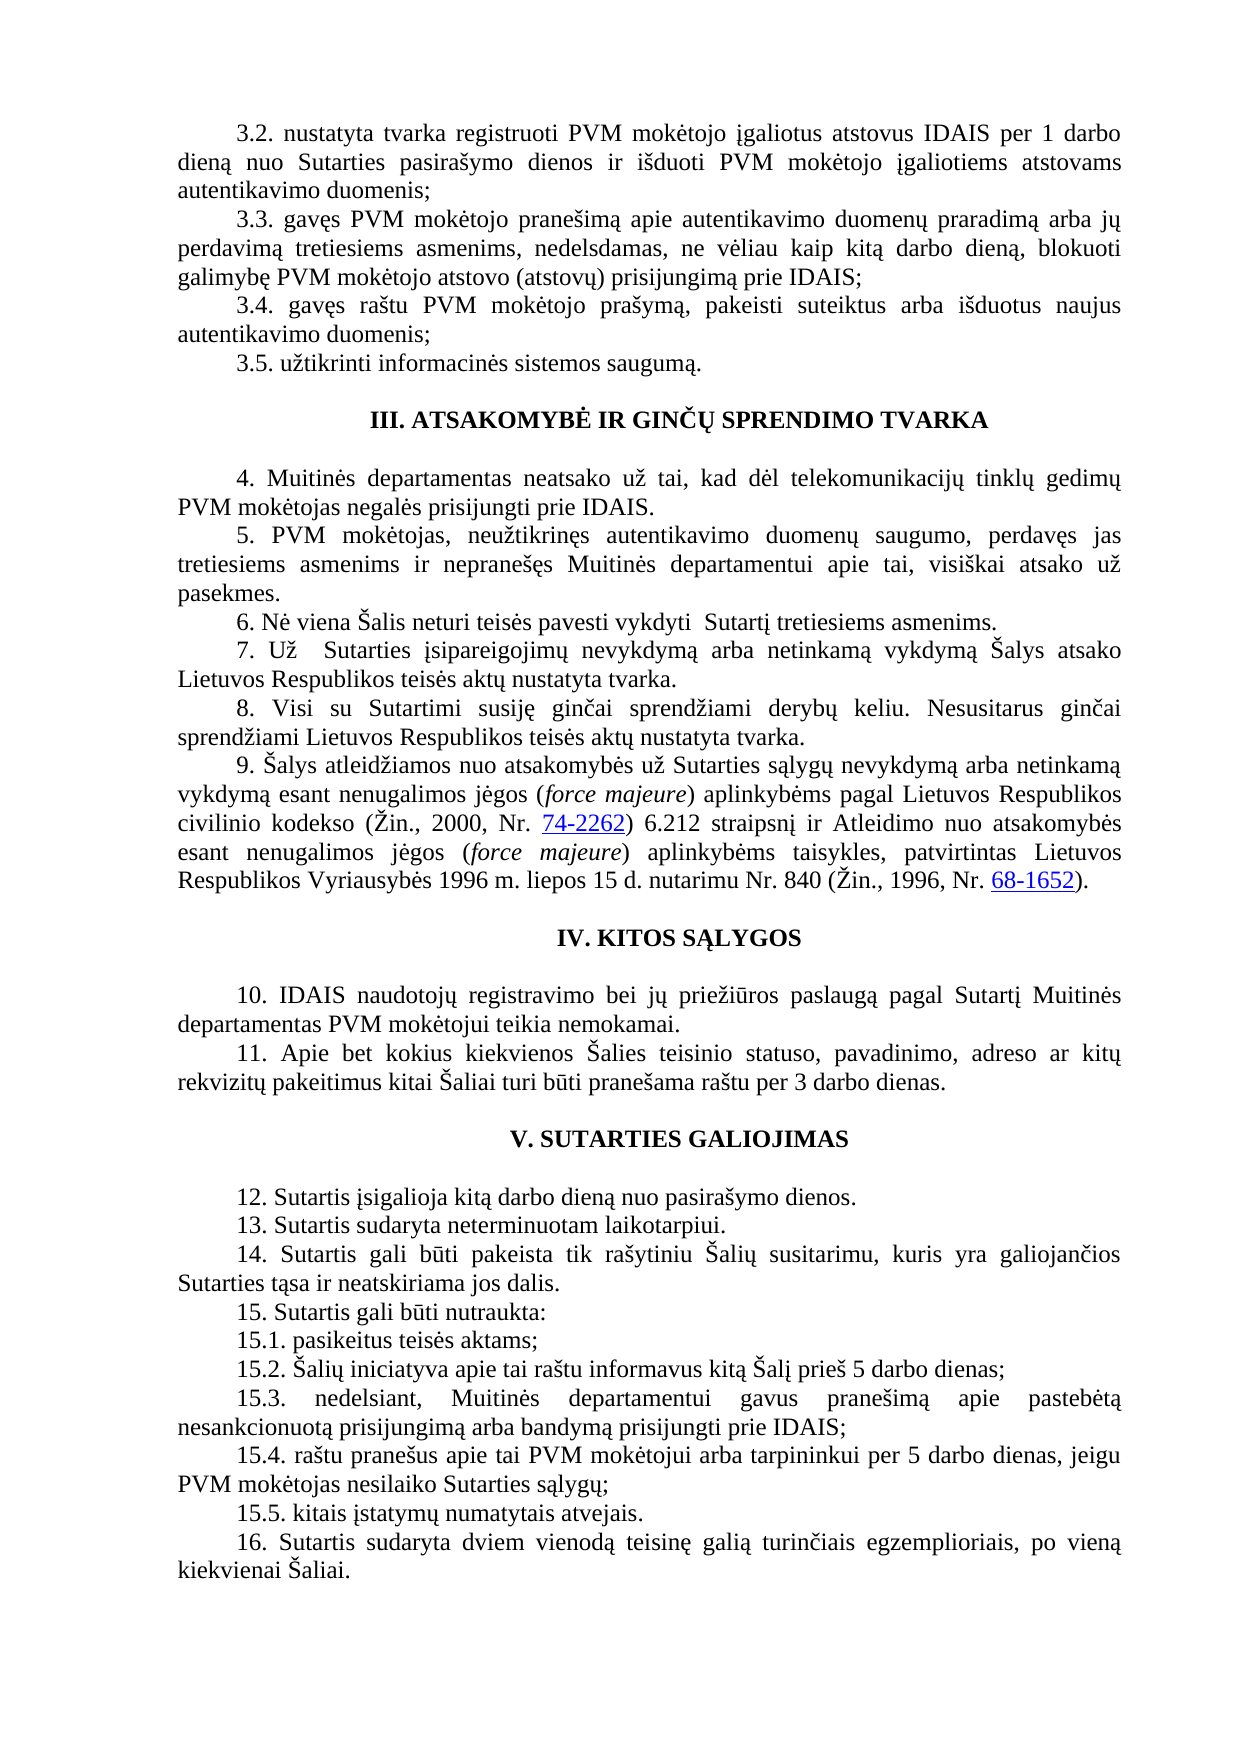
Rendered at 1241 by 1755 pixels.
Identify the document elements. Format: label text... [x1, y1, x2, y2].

text 15.1. pasikeitus teisės aktams; [177, 1326, 1122, 1354]
text 9. Šalys atleidžiamos nuo atsakomybės už Sutarties sąlygų nevykdymą arba netinkamą vykdymą esant nenugalimos jėgos (force majeure) aplinkybėms pagal Lietuvos Respublikos civilinio kodekso (Žin., 2000, Nr. 74-2262) 6.212 straipsnį ir Atleidimo nuo atsakomybės esant nenugalimos jėgos (force majeure) aplinkybėms taisykles, patvirtintas Lietuvos Respublikos Vyriausybės 1996 m. liepos 15 d. nutarimu Nr. 840 (Žin., 1996, Nr. 68-1652). [177, 751, 1122, 894]
text 4. Muitinės departamentas neatsako už tai, kad dėl telekomunikacijų tinklų gedimų PVM mokėtojas negalės prisijungti prie IDAIS. [177, 463, 1122, 521]
text 15.2. Šalių iniciatyva apie tai raštu informavus kitą Šalį prieš 5 darbo dienas; [177, 1354, 1122, 1383]
text 15.4. raštu pranešus apie tai PVM mokėtojui arba tarpininkui per 5 darbo dienas, jeigu PVM mokėtojas nesilaiko Sutarties sąlygų; [177, 1441, 1122, 1498]
text 3.5. užtikrinti informacinės sistemos saugumą. [177, 348, 1122, 377]
text 3.2. nustatyta tvarka registruoti PVM mokėtojo įgaliotus atstovus IDAIS per 1 darbo dieną nuo sutarties pasirašymo dienos ir išduoti PVM mokėtojo įgaliotiems atstovams autentikavimo duomenis; [177, 118, 1122, 204]
text 16. Sutartis sudaryta dviem vienodą teisinę galią turinčiais egzemplioriais, po vieną kiekvienai Šaliai. [177, 1527, 1122, 1584]
text 11. Apie bet kokius kiekvienos Šalies teisinio statuso, pavadinimo, adreso ar kitų rekvizitų pakeitimus kitai Šaliai turi būti pranešama raštu per 3 darbo dienas. [177, 1038, 1122, 1096]
text 12. Sutartis įsigalioja kitą darbo dieną nuo pasirašymo dienos. [177, 1182, 1122, 1211]
text V. SUTARTIES GALIOJIMAS [177, 1124, 1122, 1153]
text 15.5. kitais įstatymų numatytais atvejais. [177, 1498, 1122, 1527]
text IV. KITOS SĄLYGOS [177, 923, 1122, 952]
text 3.4. gavęs raštu PVM mokėtojo prašymą, pakeisti suteiktus arba išduotus naujus autentikavimo duomenis; [177, 291, 1122, 348]
text 13. Sutartis sudaryta neterminuotam laikotarpiui. [177, 1211, 1122, 1239]
text 3.3. gavęs PVM mokėtojo pranešimą apie autentikavimo duomenų praradimą arba jų perdavimą tretiesiems asmenims, nedelsdamas, ne vėliau kaip kitą darbo dieną, blokuoti galimybę PVM mokėtojo atstovo (atstovų) prisijungimą prie IDAIS; [177, 204, 1122, 291]
text 14. Sutartis gali būti pakeista tik rašytiniu Šalių susitarimu, kuris yra galiojančios Sutarties tąsa ir neatskiriama jos dalis. [177, 1239, 1122, 1297]
text III. ATSAKOMYBĖ IR GINČŲ SPRENDIMO TVARKA [177, 406, 1122, 434]
text 5. PVM mokėtojas, neužtikrinęs autentikavimo duomenų saugumo, perdavęs jas tretiesiems asmenims ir nepranešęs Muitinės departamentui apie tai, visiškai atsako už pasekmes. [177, 521, 1122, 607]
text 8. Visi su Sutartimi susiję ginčai sprendžiami derybų keliu. Nesusitarus ginčai sprendžiami Lietuvos Respublikos teisės aktų nustatyta tvarka. [177, 693, 1122, 751]
text 6. Nė viena Šalis neturi teisės pavesti vykdyti Sutartį tretiesiems asmenims. [177, 607, 1122, 636]
text 15.3. nedelsiant, Muitinės departamentui gavus pranešimą apie pastebėtą nesankcionuotą prisijungimą arba bandymą prisijungti prie IDAIS; [177, 1383, 1122, 1441]
text 15. Sutartis gali būti nutraukta: [177, 1297, 1122, 1326]
text 7. Už Sutarties įsipareigojimų nevykdymą arba netinkamą vykdymą Šalys atsako Lietuvos Respublikos teisės aktų nustatyta tvarka. [177, 636, 1122, 693]
text 10. IDAIS naudotojų registravimo bei jų priežiūros paslaugą pagal Sutartį Muitinės departamentas PVM mokėtojui teikia nemokamai. [177, 981, 1122, 1038]
